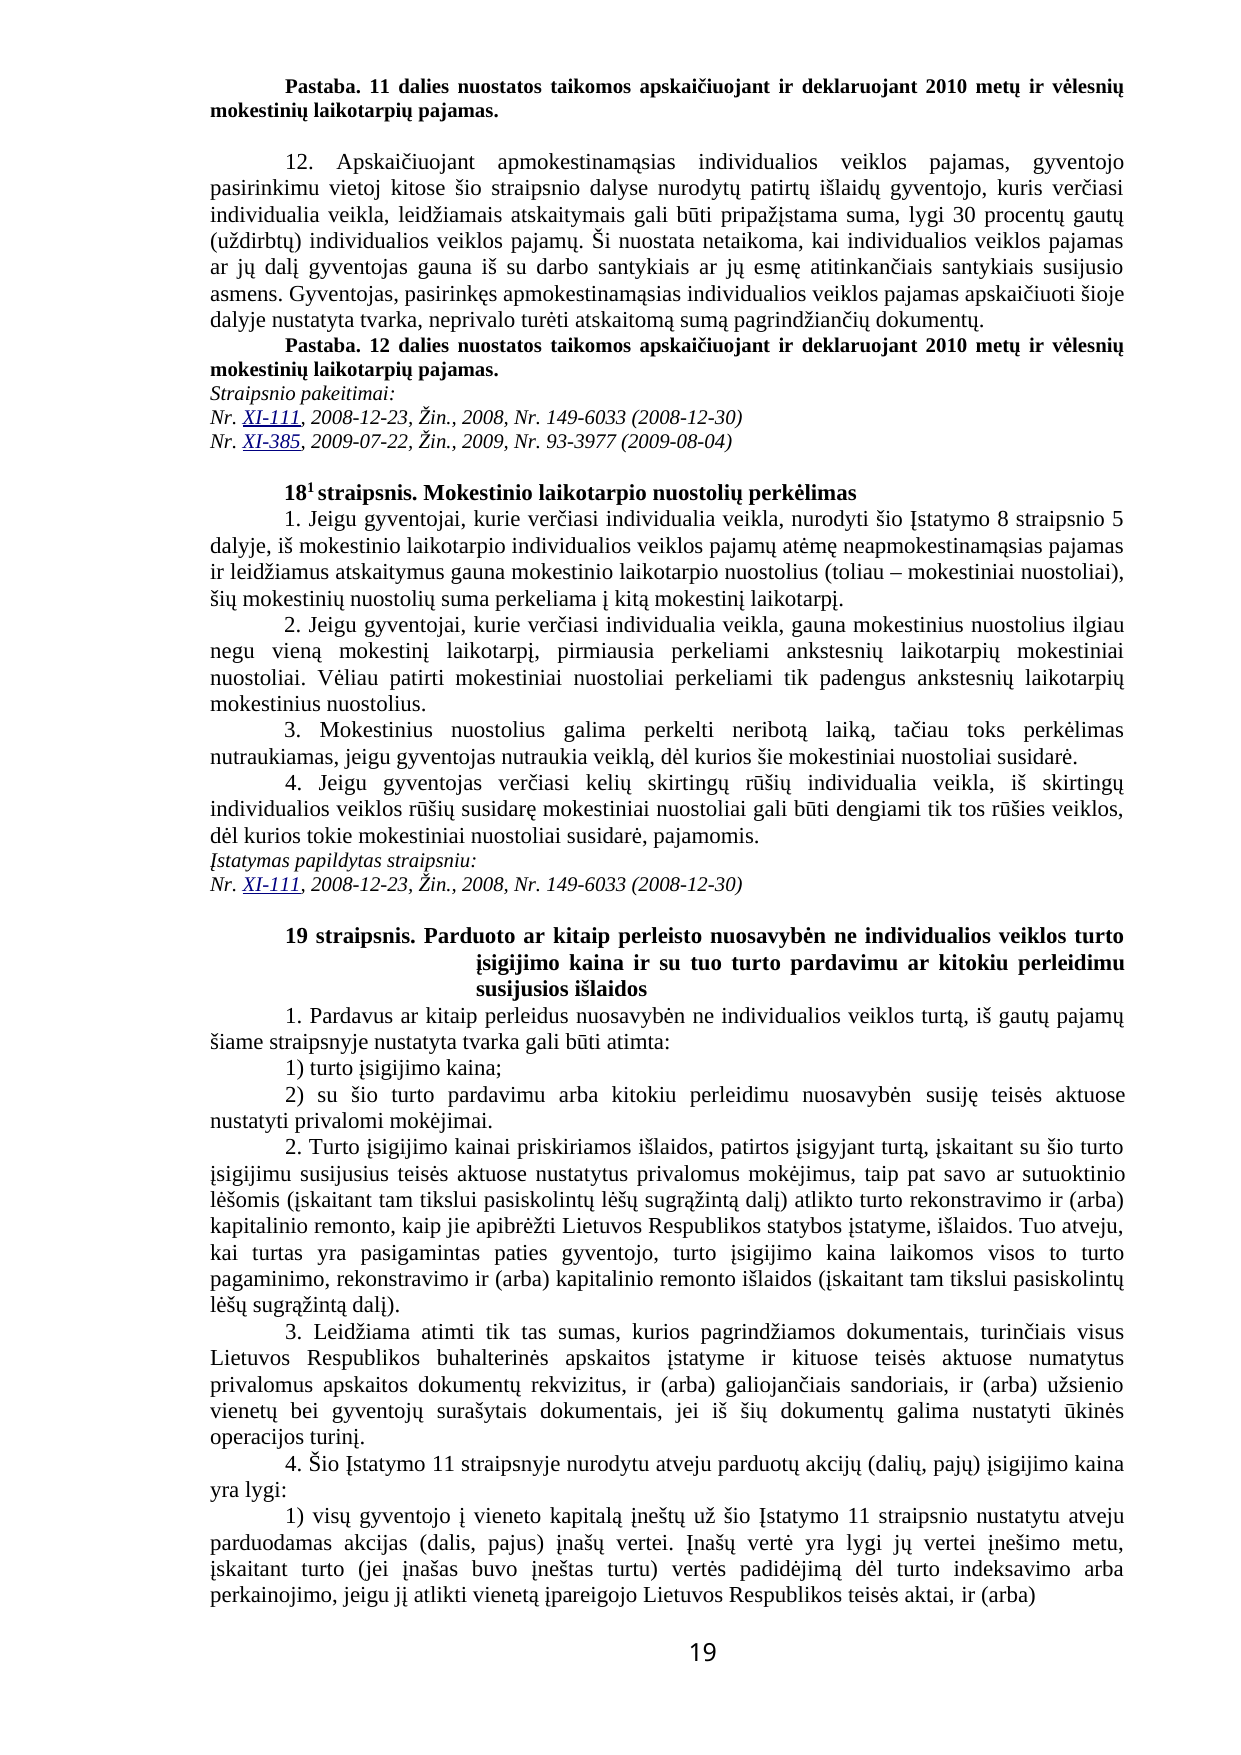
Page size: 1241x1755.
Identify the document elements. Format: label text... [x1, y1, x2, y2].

text 19 straipsnis. Parduoto ar kitaip perleisto nuosavybėn ne individualios veiklos turto įsigijimo kaina ir su tuo turto pardavimu ar kitokiu perleidimu susijusios išlaidos [285, 923, 1126, 1002]
text 4. Šio Įstatymo 11 straipsnyje nurodytu atveju parduotų akcijų (dalių, pajų) įsigijimo kaina yra lygi: [210, 1450, 1126, 1502]
text Pastaba. 12 dalies nuostatos taikomos apskaičiuojant ir deklaruojant 2010 metų ir vėlesnių mokestinių laikotarpių pajamas. [210, 332, 1126, 381]
text 12. Apskaičiuojant apmokestinamąsias individualios veiklos pajamas, gyventojo pasirinkimu vietoj kitose šio straipsnio dalyse nurodytų patirtų išlaidų gyventojo, kuris verčiasi individualia veikla, leidžiamais atskaitymais gali būti pripažįstama suma, lygi 30 procentų gautų (uždirbtų) individualios veiklos pajamų. Ši nuostata netaikoma, kai individualios veiklos pajamas ar jų dalį gyventojas gauna iš su darbo santykiais ar jų esmę atitinkančiais santykiais susijusio asmens. Gyventojas, pasirinkęs apmokestinamąsias individualios veiklos pajamas apskaičiuoti šioje dalyje nustatyta tvarka, neprivalo turėti atskaitomą sumą pagrindžiančių dokumentų. [210, 148, 1126, 332]
text 1) visų gyventojo į vieneto kapitalą įneštų už šio Įstatymo 11 straipsnio nustatytu atveju parduodamas akcijas (dalis, pajus) įnašų vertei. Įnašų vertė yra lygi jų vertei įnešimo metu, įskaitant turto (jei įnašas buvo įneštas turtu) vertės padidėjimą dėl turto indeksavimo arba perkainojimo, jeigu jį atlikti vienetą įpareigojo Lietuvos Respublikos teisės aktai, ir (arba) [210, 1502, 1126, 1608]
text 1. Jeigu gyventojai, kurie verčiasi individualia veikla, nurodyti šio Įstatymo 8 straipsnio 5 dalyje, iš mokestinio laikotarpio individualios veiklos pajamų atėmę neapmokestinamąsias pajamas ir leidžiamus atskaitymus gauna mokestinio laikotarpio nuostolius (toliau – mokestiniai nuostoliai), šių mokestinių nuostolių suma perkeliama į kitą mokestinį laikotarpį. [210, 506, 1126, 611]
text Įstatymas papildytas straipsniu: [210, 848, 1126, 872]
text Nr. XI-111, 2008-12-23, Žin., 2008, Nr. 149-6033 (2008-12-30) [210, 405, 1126, 429]
text Nr. XI-385, 2009-07-22, Žin., 2009, Nr. 93-3977 (2009-08-04) [210, 429, 1126, 453]
text Nr. XI-111, 2008-12-23, Žin., 2008, Nr. 149-6033 (2008-12-30) [210, 872, 1126, 896]
text Straipsnio pakeitimai: [210, 381, 1126, 405]
text 2. Jeigu gyventojai, kurie verčiasi individualia veikla, gauna mokestinius nuostolius ilgiau negu vieną mokestinį laikotarpį, pirmiausia perkeliami ankstesnių laikotarpių mokestiniai nuostoliai. Vėliau patirti mokestiniai nuostoliai perkeliami tik padengus ankstesnių laikotarpių mokestinius nuostolius. [210, 611, 1126, 716]
text 1) turto įsigijimo kaina; [210, 1054, 1126, 1081]
text 3. Mokestinius nuostolius galima perkelti neribotą laiką, tačiau toks perkėlimas nutraukiamas, jeigu gyventojas nutraukia veiklą, dėl kurios šie mokestiniai nuostoliai susidarė. [210, 716, 1126, 769]
text 4. Jeigu gyventojas verčiasi kelių skirtingų rūšių individualia veikla, iš skirtingų individualios veiklos rūšių susidarę mokestiniai nuostoliai gali būti dengiami tik tos rūšies veiklos, dėl kurios tokie mokestiniai nuostoliai susidarė, pajamomis. [210, 769, 1126, 848]
text 2. Turto įsigijimo kainai priskiriamos išlaidos, patirtos įsigyjant turtą, įskaitant su šio turto įsigijimu susijusius teisės aktuose nustatytus privalomus mokėjimus, taip pat savo ar sutuoktinio lėšomis (įskaitant tam tikslui pasiskolintų lėšų sugrąžintą dalį) atlikto turto rekonstravimo ir (arba) kapitalinio remonto, kaip jie apibrėžti Lietuvos Respublikos statybos įstatyme, išlaidos. Tuo atveju, kai turtas yra pasigamintas paties gyventojo, turto įsigijimo kaina laikomos visos to turto pagaminimo, rekonstravimo ir (arba) kapitalinio remonto išlaidos (įskaitant tam tikslui pasiskolintų lėšų sugrąžintą dalį). [210, 1133, 1126, 1318]
text Pastaba. 11 dalies nuostatos taikomos apskaičiuojant ir deklaruojant 2010 metų ir vėlesnių mokestinių laikotarpių pajamas. [210, 73, 1126, 122]
text 2) su šio turto pardavimu arba kitokiu perleidimu nuosavybėn susiję teisės aktuose nustatyti privalomi mokėjimai. [210, 1081, 1126, 1133]
text 3. Leidžiama atimti tik tas sumas, kurios pagrindžiamos dokumentais, turinčiais visus Lietuvos Respublikos buhalterinės apskaitos įstatyme ir kituose teisės aktuose numatytus privalomus apskaitos dokumentų rekvizitus, ir (arba) galiojančiais sandoriais, ir (arba) užsienio vienetų bei gyventojų surašytais dokumentais, jei iš šių dokumentų galima nustatyti ūkinės operacijos turinį. [210, 1318, 1126, 1450]
text 1. Pardavus ar kitaip perleidus nuosavybėn ne individualios veiklos turtą, iš gautų pajamų šiame straipsnyje nustatyta tvarka gali būti atimta: [210, 1002, 1126, 1054]
text 181 straipsnis. Mokestinio laikotarpio nuostolių perkėlimas [210, 479, 1126, 506]
